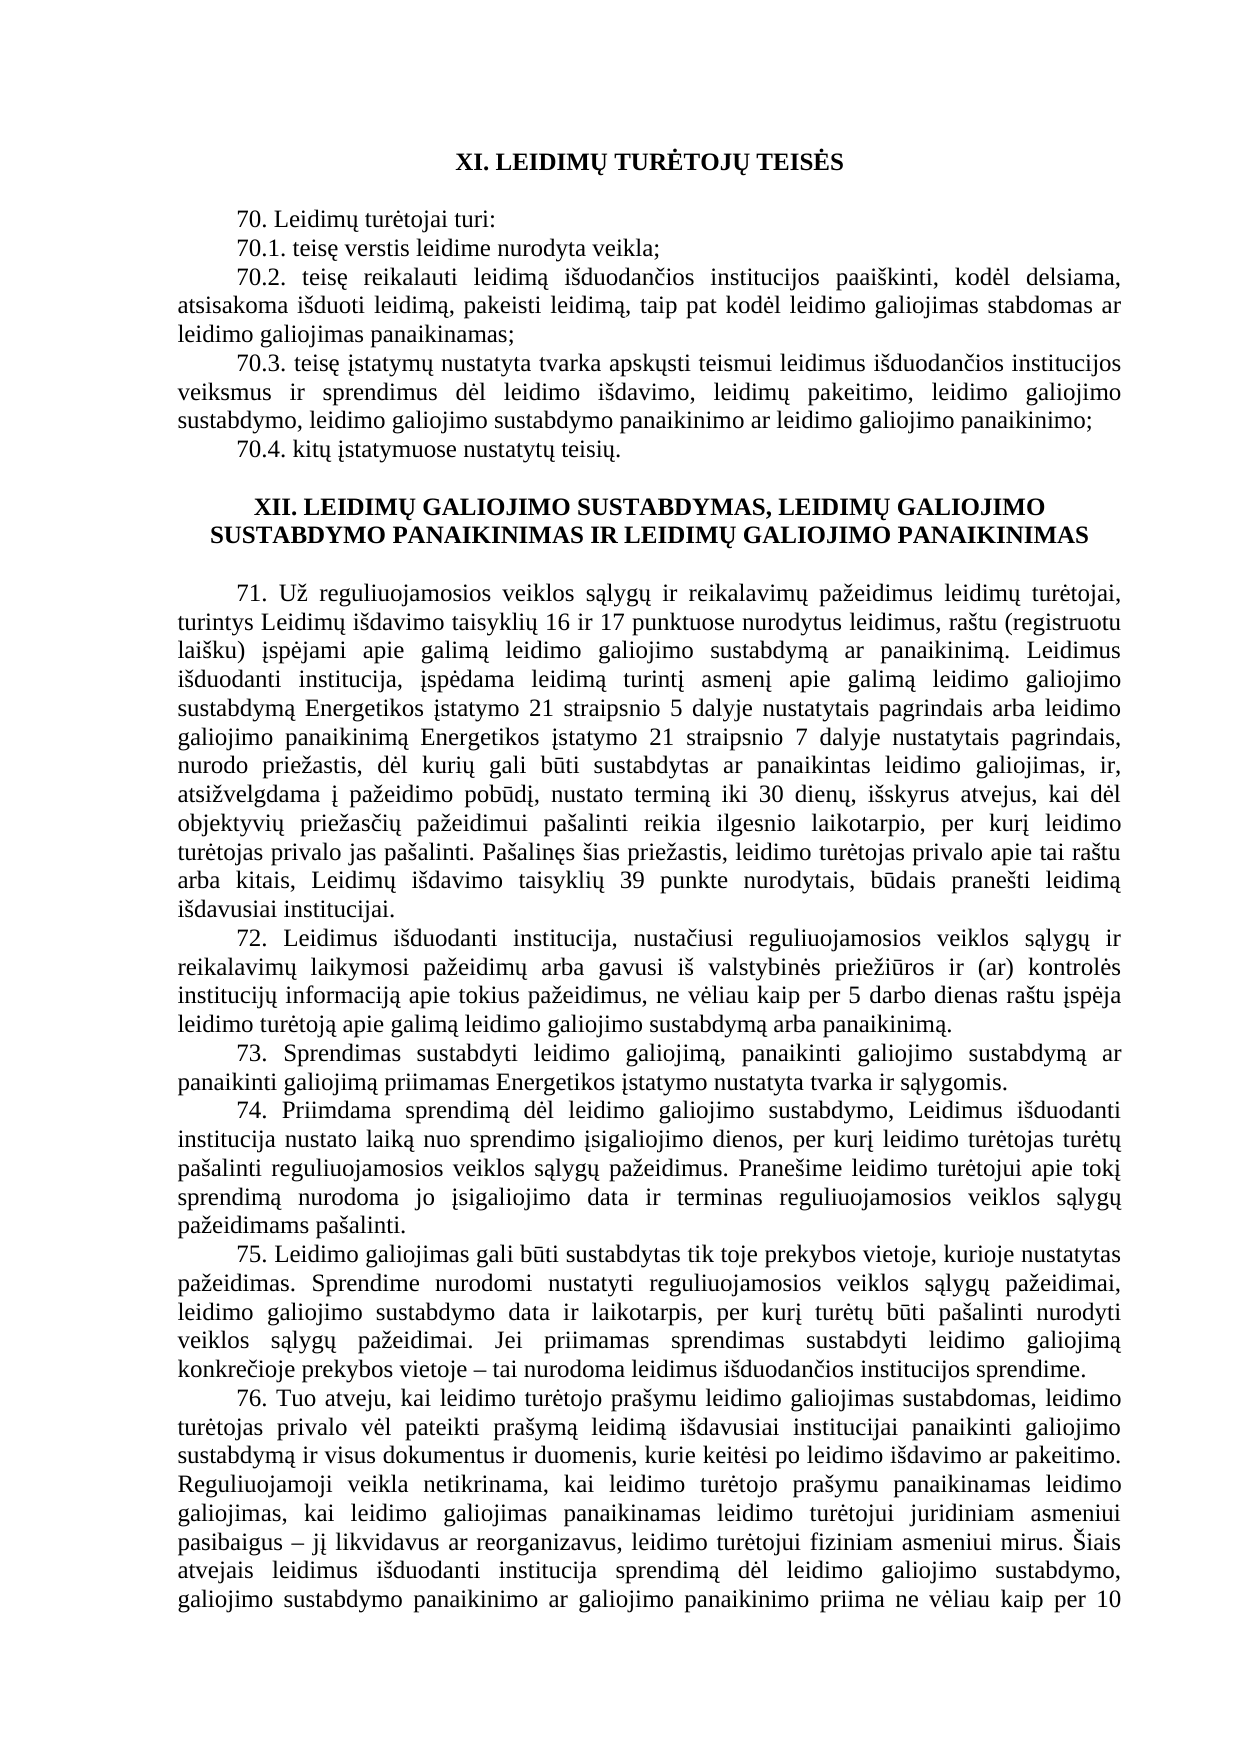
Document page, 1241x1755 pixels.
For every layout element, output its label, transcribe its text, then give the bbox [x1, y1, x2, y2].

text 70.3. teisę įstatymų nustatyta tvarka apskųsti teismui leidimus išduodančios institucijos veiksmus ir sprendimus dėl leidimo išdavimo, leidimų pakeitimo, leidimo galiojimo sustabdymo, leidimo galiojimo sustabdymo panaikinimo ar leidimo galiojimo panaikinimo; [177, 348, 1122, 434]
text XII. LEIDIMŲ GALIOJIMO SUSTABDYMAS, LEIDIMŲ GALIOJIMO SUSTABDYMO PANAIKINIMAS IR LEIDIMŲ GALIOJIMO PANAIKINIMAS [177, 492, 1122, 549]
text 70. Leidimų turėtojai turi: [177, 204, 1122, 233]
text 70.1. teisę verstis leidime nurodyta veikla; [177, 233, 1122, 262]
text 70.4. kitų įstatymuose nustatytų teisių. [177, 434, 1122, 463]
text 74. Priimdama sprendimą dėl leidimo galiojimo sustabdymo, Leidimus išduodanti institucija nustato laiką nuo sprendimo įsigaliojimo dienos, per kurį leidimo turėtojas turėtų pašalinti reguliuojamosios veiklos sąlygų pažeidimus. Pranešime leidimo turėtojui apie tokį sprendimą nurodoma jo įsigaliojimo data ir terminas reguliuojamosios veiklos sąlygų pažeidimams pašalinti. [177, 1096, 1122, 1239]
text XI. LEIDIMŲ TURĖTOJŲ TEISĖS [177, 147, 1122, 176]
text 75. Leidimo galiojimas gali būti sustabdytas tik toje prekybos vietoje, kurioje nustatytas pažeidimas. Sprendime nurodomi nustatyti reguliuojamosios veiklos sąlygų pažeidimai, leidimo galiojimo sustabdymo data ir laikotarpis, per kurį turėtų būti pašalinti nurodyti veiklos sąlygų pažeidimai. Jei priimamas sprendimas sustabdyti leidimo galiojimą konkrečioje prekybos vietoje – tai nurodoma leidimus išduodančios institucijos sprendime. [177, 1239, 1122, 1383]
text 73. Sprendimas sustabdyti leidimo galiojimą, panaikinti galiojimo sustabdymą ar panaikinti galiojimą priimamas Energetikos įstatymo nustatyta tvarka ir sąlygomis. [177, 1038, 1122, 1096]
text 71. Už reguliuojamosios veiklos sąlygų ir reikalavimų pažeidimus leidimų turėtojai, turintys Leidimų išdavimo taisyklių 16 ir 17 punktuose nurodytus leidimus, raštu (registruotu laišku) įspėjami apie galimą leidimo galiojimo sustabdymą ar panaikinimą. Leidimus išduodanti institucija, įspėdama leidimą turintį asmenį apie galimą leidimo galiojimo sustabdymą Energetikos įstatymo 21 straipsnio 5 dalyje nustatytais pagrindais arba leidimo galiojimo panaikinimą Energetikos įstatymo 21 straipsnio 7 dalyje nustatytais pagrindais, nurodo priežastis, dėl kurių gali būti sustabdytas ar panaikintas leidimo galiojimas, ir, atsižvelgdama į pažeidimo pobūdį, nustato terminą iki 30 dienų, išskyrus atvejus, kai dėl objektyvių priežasčių pažeidimui pašalinti reikia ilgesnio laikotarpio, per kurį leidimo turėtojas privalo jas pašalinti. Pašalinęs šias priežastis, leidimo turėtojas privalo apie tai raštu arba kitais, Leidimų išdavimo taisyklių 39 punkte nurodytais, būdais pranešti leidimą išdavusiai institucijai. [177, 578, 1122, 923]
text 76. Tuo atveju, kai leidimo turėtojo prašymu leidimo galiojimas sustabdomas, leidimo turėtojas privalo vėl pateikti prašymą leidimą išdavusiai institucijai panaikinti galiojimo sustabdymą ir visus dokumentus ir duomenis, kurie keitėsi po leidimo išdavimo ar pakeitimo. Reguliuojamoji veikla netikrinama, kai leidimo turėtojo prašymu panaikinamas leidimo galiojimas, kai leidimo galiojimas panaikinamas leidimo turėtojui juridiniam asmeniui pasibaigus – jį likvidavus ar reorganizavus, leidimo turėtojui fiziniam asmeniui mirus. Šiais atvejais leidimus išduodanti institucija sprendimą dėl leidimo galiojimo sustabdymo, galiojimo sustabdymo panaikinimo ar galiojimo panaikinimo priima ne vėliau kaip per 10 [177, 1383, 1122, 1613]
text 72. Leidimus išduodanti institucija, nustačiusi reguliuojamosios veiklos sąlygų ir reikalavimų laikymosi pažeidimų arba gavusi iš valstybinės priežiūros ir (ar) kontrolės institucijų informaciją apie tokius pažeidimus, ne vėliau kaip per 5 darbo dienas raštu įspėja leidimo turėtoją apie galimą leidimo galiojimo sustabdymą arba panaikinimą. [177, 923, 1122, 1038]
text 70.2. teisę reikalauti leidimą išduodančios institucijos paaiškinti, kodėl delsiama, atsisakoma išduoti leidimą, pakeisti leidimą, taip pat kodėl leidimo galiojimas stabdomas ar leidimo galiojimas panaikinamas; [177, 262, 1122, 348]
